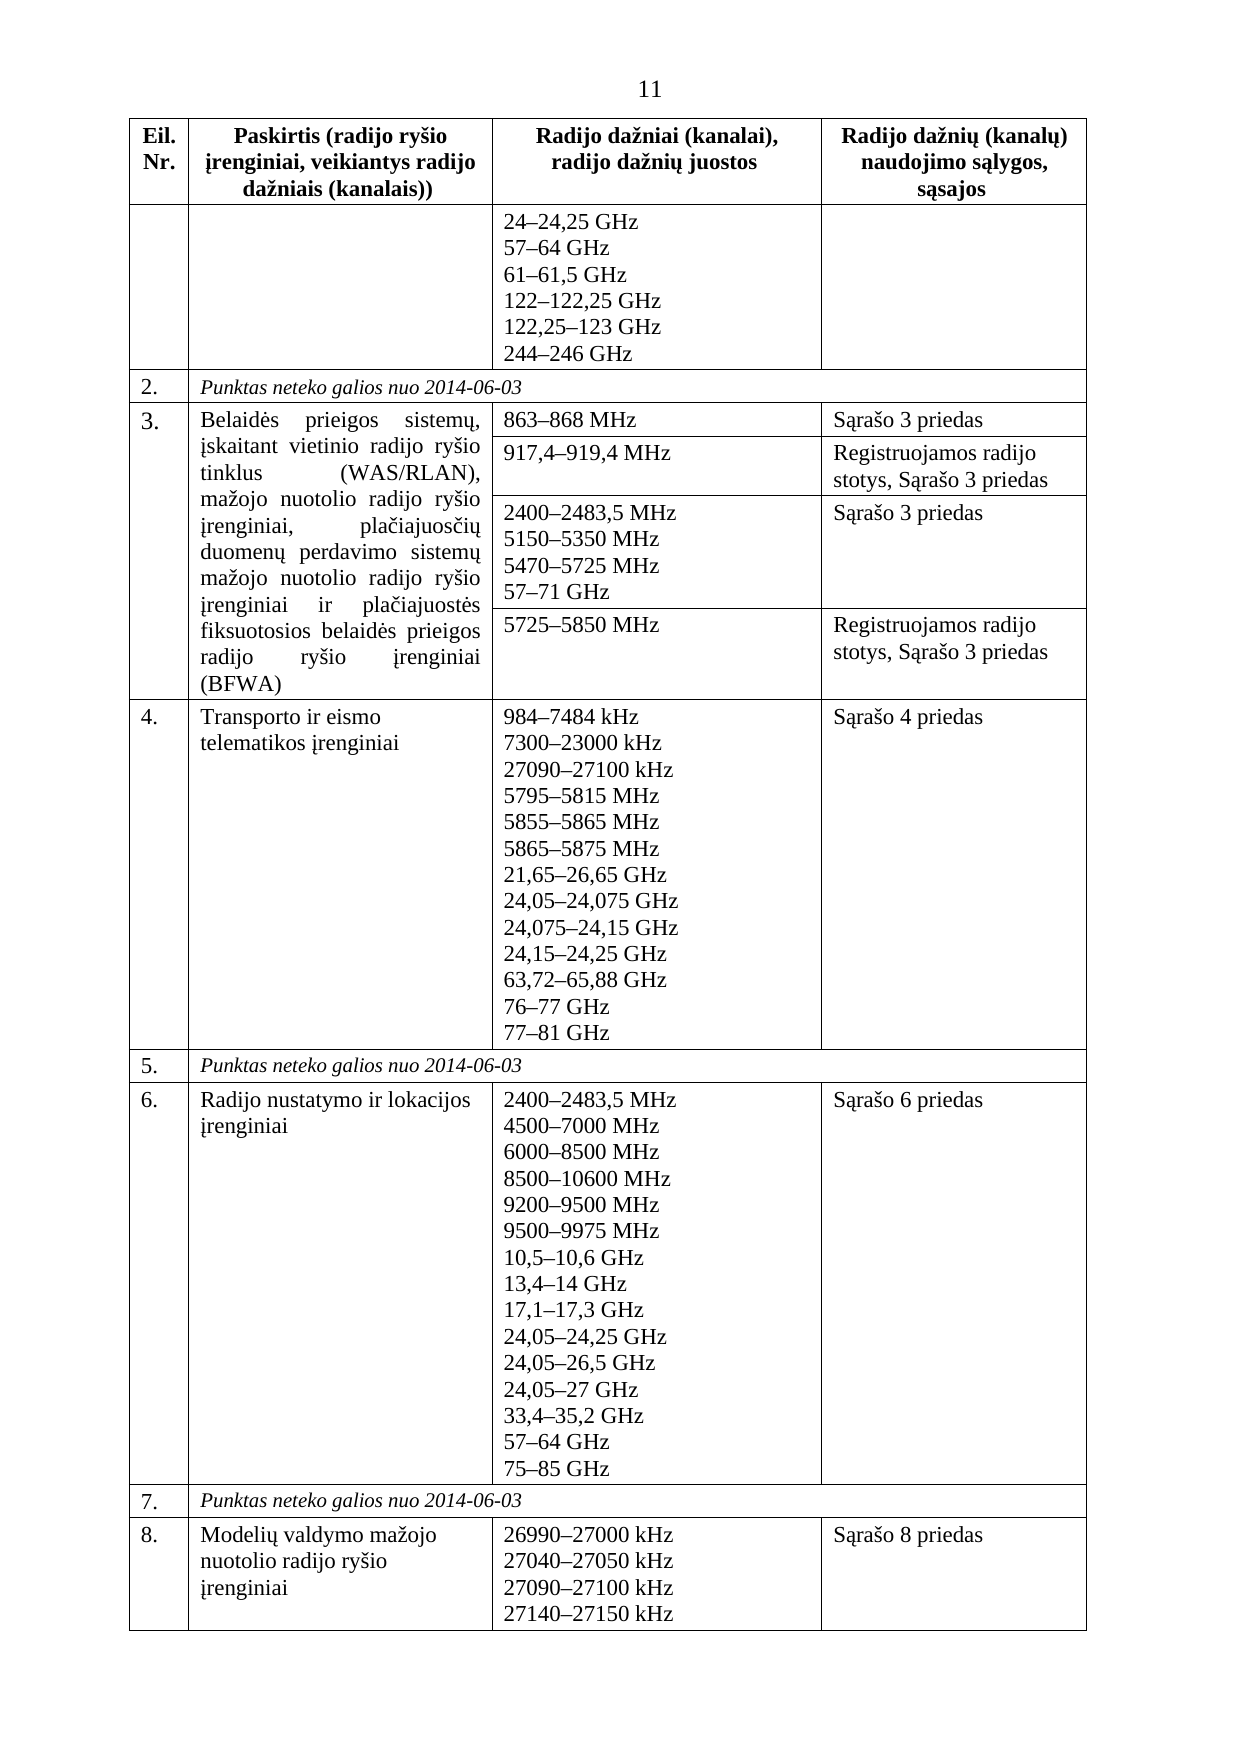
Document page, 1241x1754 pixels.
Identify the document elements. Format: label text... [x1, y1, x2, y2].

table_cell Punktas neteko galios nuo 2014-06-03 [189, 1050, 1086, 1082]
table_cell Sąrašo 4 priedas [822, 700, 1086, 1048]
table_cell 26990–27000 kHz 27040–27050 kHz 27090–27100 kHz 27140–27150 kHz [493, 1518, 821, 1629]
table_header Radijo dažnių (kanalų) naudojimo sąlygos, sąsajos [822, 119, 1086, 204]
table_header Eil. Nr. [130, 119, 188, 204]
table_cell 6. [130, 1083, 188, 1484]
table_header Radijo dažniai (kanalai), radijo dažnių juostos [493, 119, 821, 204]
table_cell Sąrašo 3 priedas [822, 496, 1086, 607]
table_cell Punktas neteko galios nuo 2014-06-03 [189, 1485, 1086, 1517]
table_cell Sąrašo 6 priedas [822, 1083, 1086, 1484]
table_cell [130, 205, 188, 369]
table_cell 2. [130, 370, 188, 402]
table_cell 984–7484 kHz 7300–23000 kHz 27090–27100 kHz 5795–5815 MHz 5855–5865 MHz 5865–5875 MHz 21,65–26,65 GHz 24,05–24,075 GHz 24,075–24,15 GHz 24,15–24,25 GHz 63,72–65,88 GHz 76–77 GHz 77–81 GHz [493, 700, 821, 1048]
table_cell 8. [130, 1518, 188, 1629]
table_cell [822, 205, 1086, 369]
table_cell Belaidės prieigos sistemų, įskaitant vietinio radijo ryšio tinklus (WAS/RLAN), mažojo nuotolio radijo ryšio įrenginiai, plačiajuosčių duomenų perdavimo sistemų mažojo nuotolio radijo ryšio įrenginiai ir plačiajuostės fiksuotosios belaidės prieigos radijo ryšio įrenginiai (BFWA) [189, 403, 492, 699]
table_cell Registruojamos radijo stotys, Sąrašo 3 priedas [822, 437, 1086, 495]
table_cell 5725–5850 MHz [493, 609, 821, 699]
table_cell Modelių valdymo mažojo nuotolio radijo ryšio įrenginiai [189, 1518, 492, 1629]
table_header Paskirtis (radijo ryšio įrenginiai, veikiantys radijo dažniais (kanalais)) [189, 119, 492, 204]
table_cell 2400–2483,5 MHz 5150–5350 MHz 5470–5725 MHz 57–71 GHz [493, 496, 821, 607]
table_cell 7. [130, 1485, 188, 1517]
table_cell Radijo nustatymo ir lokacijos įrenginiai [189, 1083, 492, 1484]
table_cell Sąrašo 8 priedas [822, 1518, 1086, 1629]
table_cell Transporto ir eismo telematikos įrenginiai [189, 700, 492, 1048]
table_cell Sąrašo 3 priedas [822, 403, 1086, 436]
table_cell 3. [130, 403, 188, 699]
table_cell [189, 205, 492, 369]
table_cell 2400–2483,5 MHz 4500–7000 MHz 6000–8500 MHz 8500–10600 MHz 9200–9500 MHz 9500–9975 MHz 10,5–10,6 GHz 13,4–14 GHz 17,1–17,3 GHz 24,05–24,25 GHz 24,05–26,5 GHz 24,05–27 GHz 33,4–35,2 GHz 57–64 GHz 75–85 GHz [493, 1083, 821, 1484]
table_cell 4. [130, 700, 188, 1048]
table_cell 863–868 MHz [493, 403, 821, 436]
table_cell Registruojamos radijo stotys, Sąrašo 3 priedas [822, 609, 1086, 699]
table_cell 24–24,25 GHz 57–64 GHz 61–61,5 GHz 122–122,25 GHz 122,25–123 GHz 244–246 GHz [493, 205, 821, 369]
table_cell Punktas neteko galios nuo 2014-06-03 [189, 370, 1086, 402]
table_cell 5. [130, 1050, 188, 1082]
table_cell 917,4–919,4 MHz [493, 437, 821, 495]
